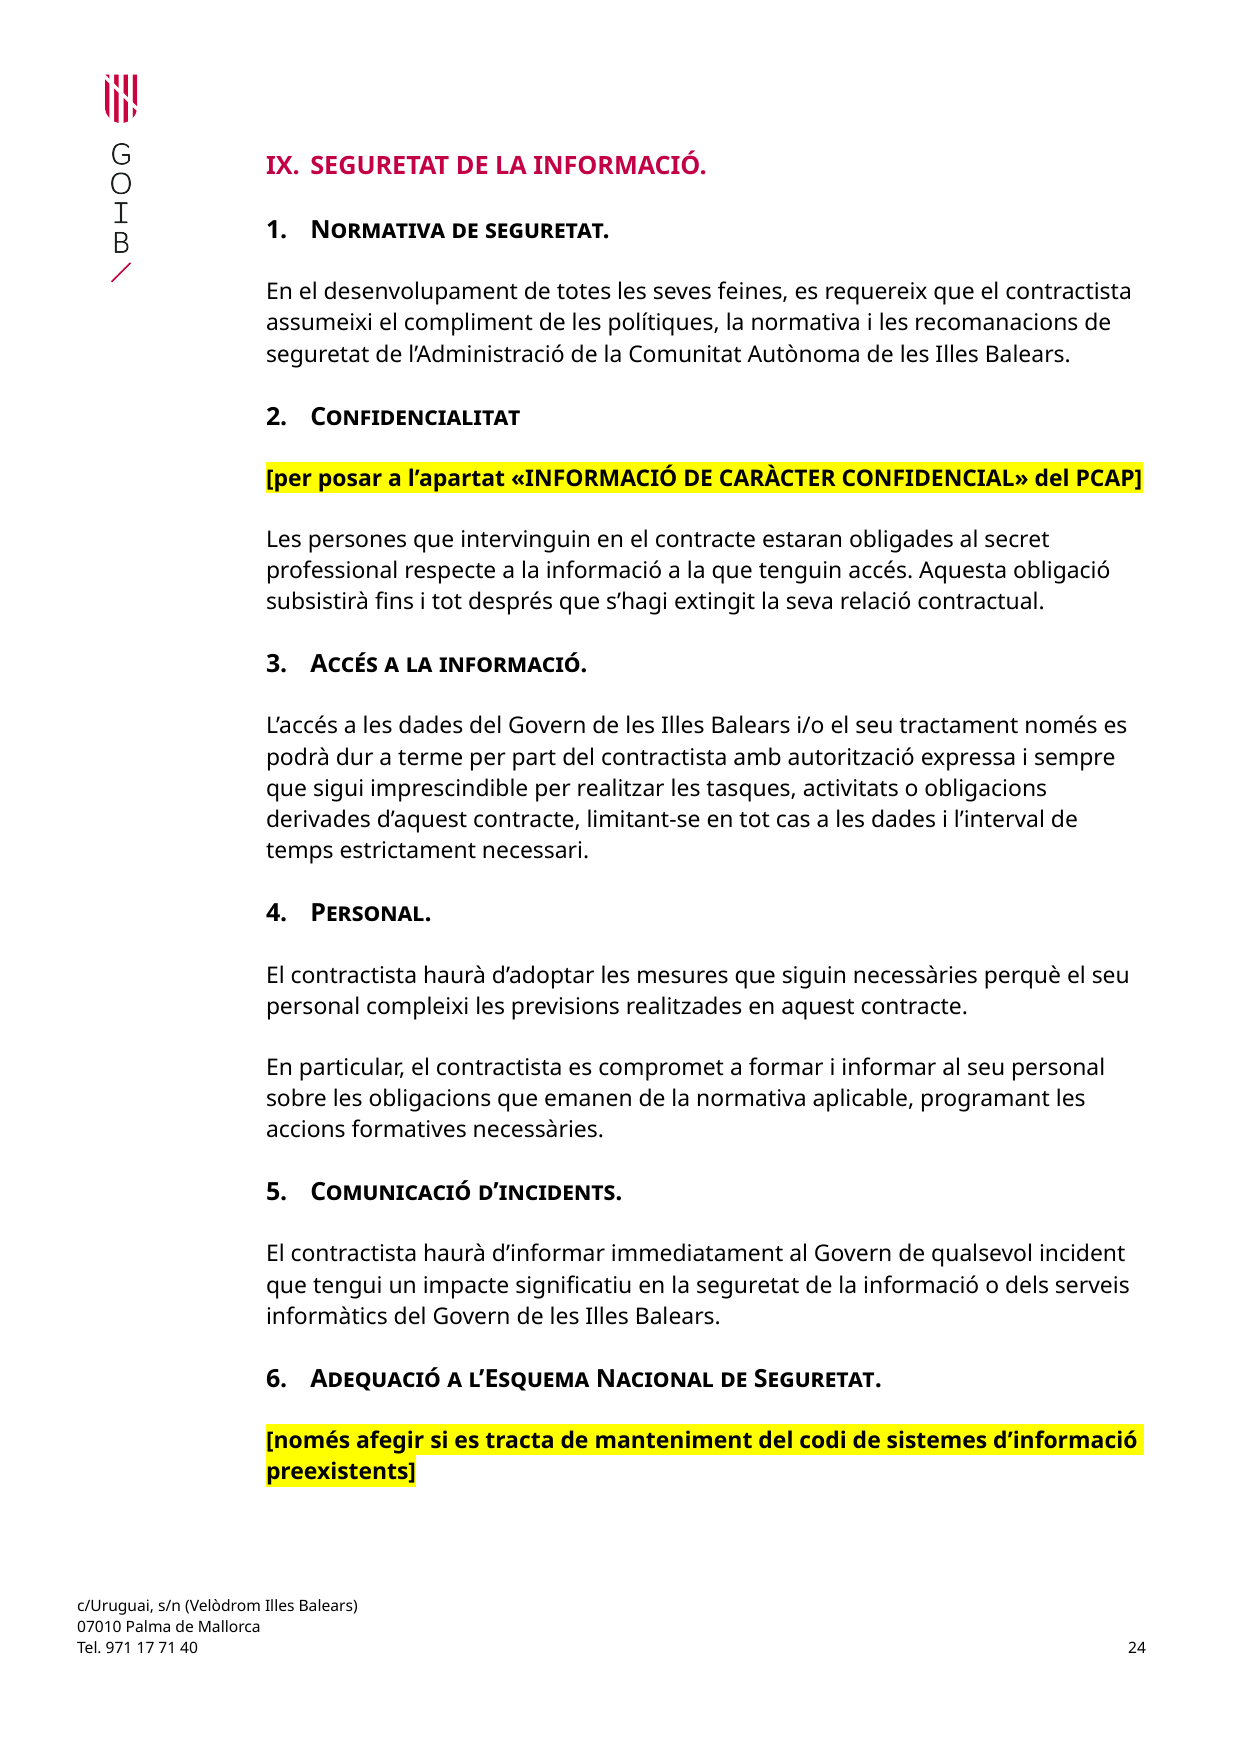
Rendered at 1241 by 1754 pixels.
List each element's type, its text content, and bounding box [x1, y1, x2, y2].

subtitle Normativa de seguretat. [266, 211, 1152, 246]
text El contractista haurà d’adoptar les mesures que siguin necessàries perquè el seu personal compleixi les previsions realitzades en aquest contracte. [266, 958, 1152, 1021]
text Les persones que intervinguin en el contracte estaran obligades al secret professional respecte a la informació a la que tenguin accés. Aquesta obligació subsistirà fins i tot després que s’hagi extingit la seva relació contractual. [266, 522, 1152, 616]
subtitle Comunicació d’incidents. [266, 1174, 1152, 1208]
text [només afegir si es tracta de manteniment del codi de sistemes d’informació preexistents] [266, 1424, 1152, 1487]
text En particular, el contractista es compromet a formar i informar al seu personal sobre les obligacions que emanen de la normativa aplicable, programant les accions formatives necessàries. [266, 1051, 1152, 1144]
text L’accés a les dades del Govern de les Illes Balears i/o el seu tractament només es podrà dur a terme per part del contractista amb autorització expressa i sempre que sigui imprescindible per realitzar les tasques, activitats o obligacions derivades d’aquest contracte, limitant-se en tot cas a les dades i l’interval de temps estrictament necessari. [266, 709, 1152, 866]
subtitle Adequació a l’Esquema Nacional de Seguretat. [266, 1361, 1152, 1394]
text En el desenvolupament de totes les seves feines, es requereix que el contractista assumeixi el compliment de les polítiques, la normativa i les recomanacions de seguretat de l’Administració de la Comunitat Autònoma de les Illes Balears. [266, 275, 1152, 369]
subtitle Confidencialitat [266, 398, 1152, 432]
subtitle Seguretat de la informació. [266, 148, 1152, 182]
picture [76, 51, 166, 313]
text El contractista haurà d’informar immediatament al Govern de qualsevol incident que tengui un impacte significatiu en la seguretat de la informació o dels serveis informàtics del Govern de les Illes Balears. [266, 1237, 1152, 1331]
subtitle Personal. [266, 895, 1152, 929]
subtitle Accés a la informació. [266, 646, 1152, 680]
